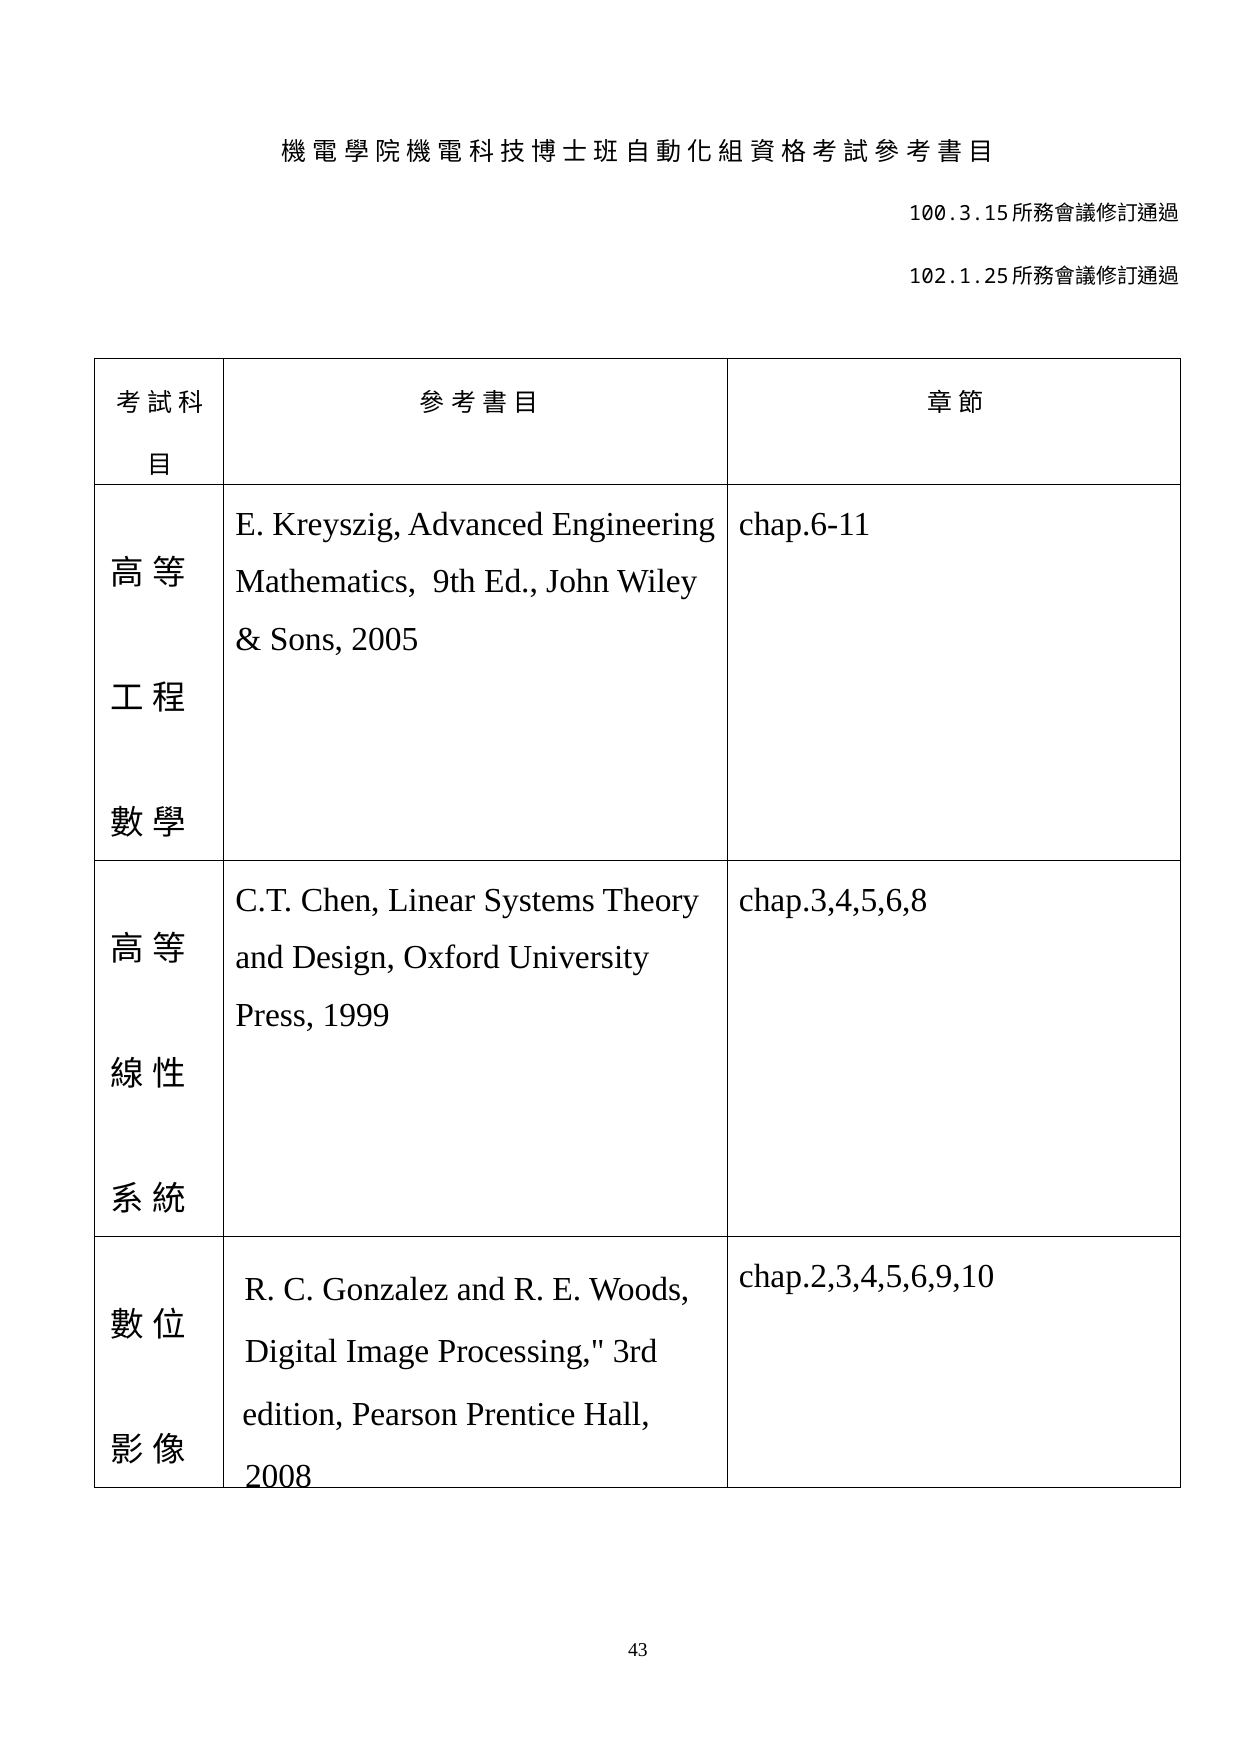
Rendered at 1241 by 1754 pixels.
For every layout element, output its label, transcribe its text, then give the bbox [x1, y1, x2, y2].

table_cell 高等線性系統 [95, 861, 223, 1236]
table_header 參考書目 [224, 359, 727, 484]
table_cell 數位影像 [95, 1237, 223, 1487]
table_cell chap.2,3,4,5,6,9,10 [728, 1237, 1180, 1487]
text 機電學院機電科技博士班自動化組資格考試參考書目 [96, 108, 1179, 170]
table_cell chap.3,4,5,6,8 [728, 861, 1180, 1236]
table_header 章節 [728, 359, 1180, 484]
text 102.1.25所務會議修訂通過 [96, 233, 1179, 295]
table_cell C.T. Chen, Linear Systems Theory and Design, Oxford University Press, 1999 [224, 861, 727, 1236]
table_cell 高等工程數學 [95, 485, 223, 860]
text 100.3.15所務會議修訂通過 [96, 170, 1179, 233]
table_cell chap.6-11 [728, 485, 1180, 860]
table_header 考試科目 [95, 359, 223, 484]
table_cell R. C. Gonzalez and R. E. Woods, Digital Image Processing," 3rd edition, Pearson Prentice Hall, 2008 [224, 1237, 727, 1487]
table_cell E. Kreyszig, Advanced Engineering Mathematics, 9th Ed., John Wiley & Sons, 2005 [224, 485, 727, 860]
